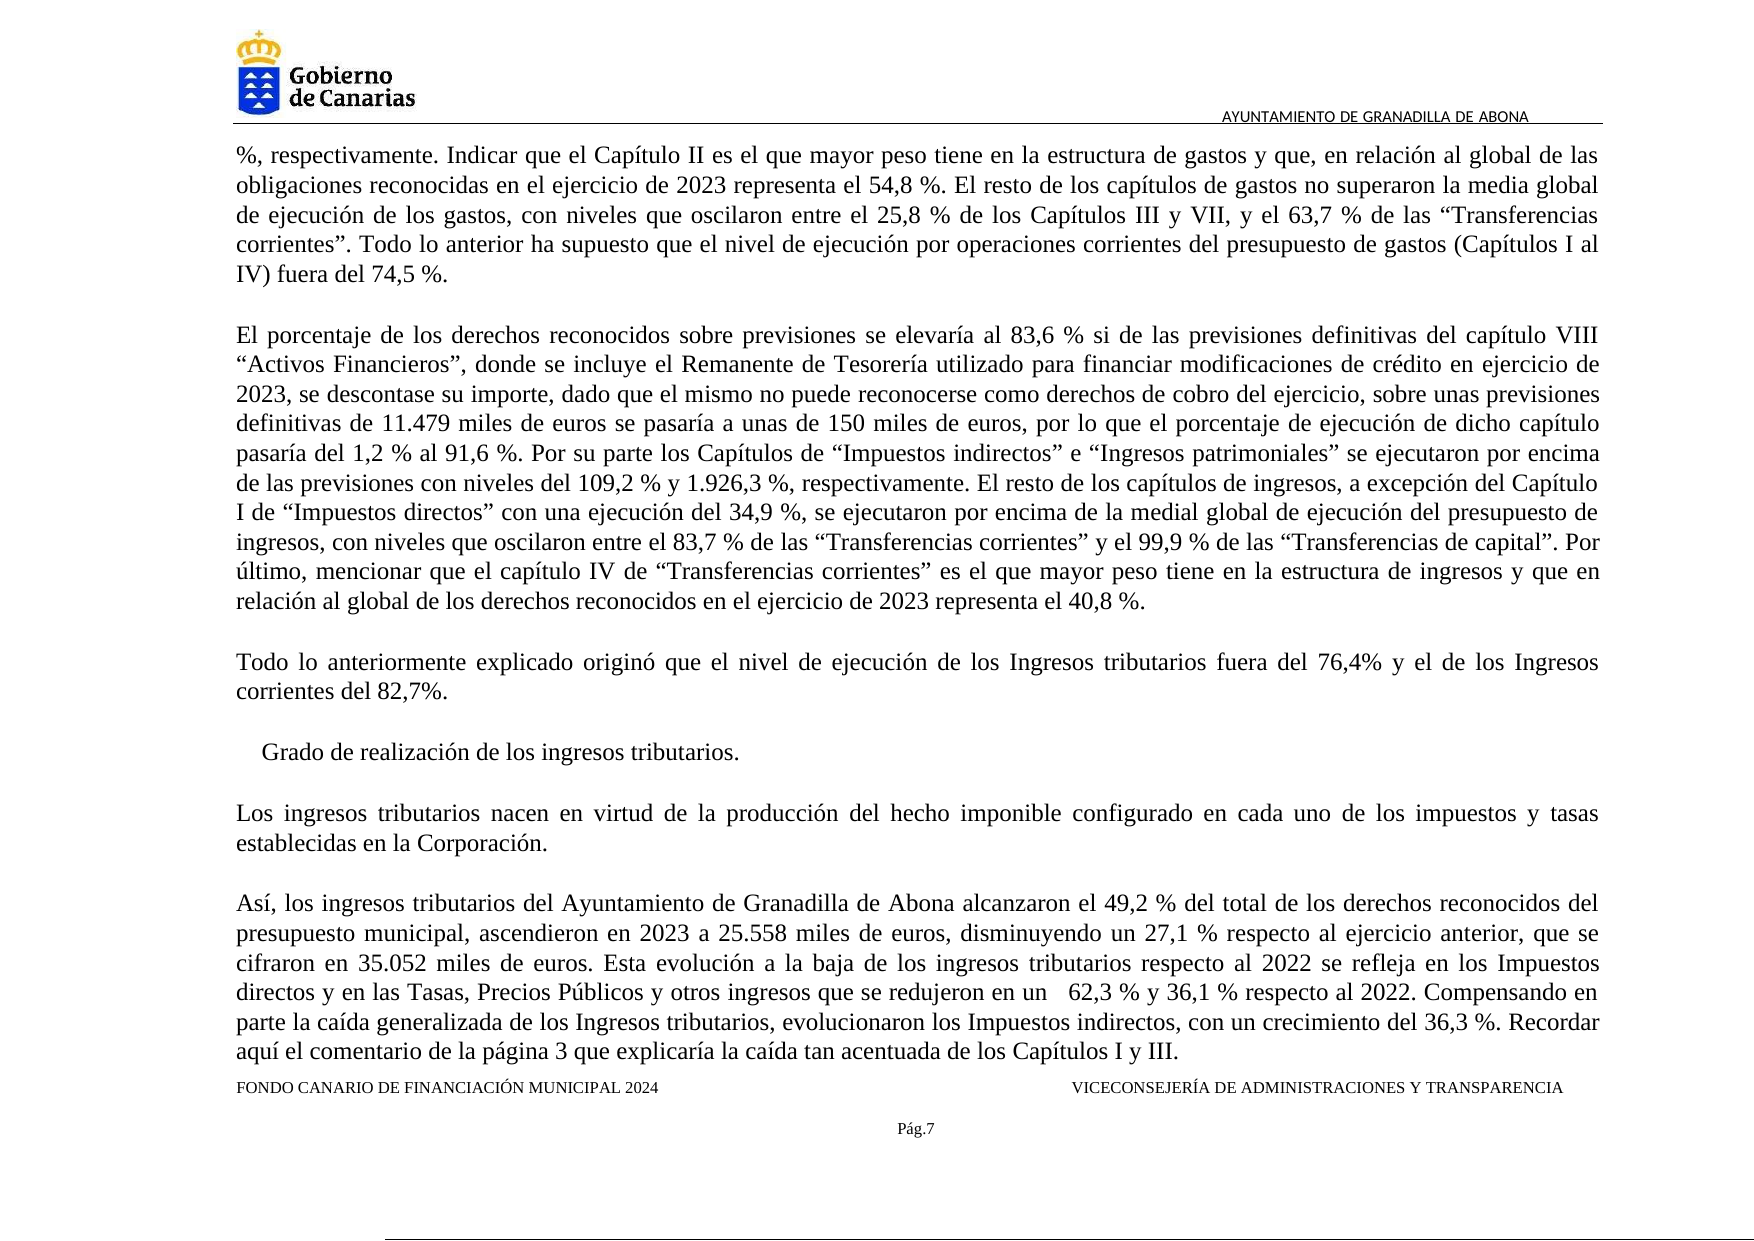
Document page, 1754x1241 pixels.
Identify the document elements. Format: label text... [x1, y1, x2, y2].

text Así, los ingresos tributarios del Ayuntamiento de Granadilla de Abona alcanzaron el 49,2 % del total de los derechos reconocidos del presupuesto municipal, ascendieron en 2023 a 25.558 miles de euros, disminuyendo un 27,1 % respecto al ejercicio anterior, que se cifraron en 35.052 miles de euros. Esta evolución a la baja de los ingresos tributarios respecto al 2022 se refleja en los Impuestos directos y en las Tasas, Precios Públicos y otros ingresos que se redujeron en un 62,3 % y 36,1 % respecto al 2022. Compensando en parte la caída generalizada de los Ingresos tributarios, evolucionaron los Impuestos indirectos, con un crecimiento del 36,3 %. Recordar aquí el comentario de la página 3 que explicaría la caída tan acentuada de los Capítulos I y III. [236, 888, 1601, 1065]
text Todo lo anteriormente explicado originó que el nivel de ejecución de los Ingresos tributarios fuera del 76,4% y el de los Ingresos corrientes del 82,7%. [236, 647, 1601, 705]
text  Grado de realización de los ingresos tributarios. [236, 737, 1627, 766]
text Los ingresos tributarios nacen en virtud de la producción del hecho imponible configurado en cada uno de los impuestos y tasas establecidas en la Corporación. [236, 798, 1601, 857]
text El porcentaje de los derechos reconocidos sobre previsiones se elevaría al 83,6 % si de las previsiones definitivas del capítulo VIII “Activos Financieros”, donde se incluye el Remanente de Tesorería utilizado para financiar modificaciones de crédito en ejercicio de 2023, se descontase su importe, dado que el mismo no puede reconocerse como derechos de cobro del ejercicio, sobre unas previsiones definitivas de 11.479 miles de euros se pasaría a unas de 150 miles de euros, por lo que el porcentaje de ejecución de dicho capítulo pasaría del 1,2 % al 91,6 %. Por su parte los Capítulos de “Impuestos indirectos” e “Ingresos patrimoniales” se ejecutaron por encima de las previsiones con niveles del 109,2 % y 1.926,3 %, respectivamente. El resto de los capítulos de ingresos, a excepción del Capítulo I de “Impuestos directos” con una ejecución del 34,9 %, se ejecutaron por encima de la medial global de ejecución del presupuesto de ingresos, con niveles que oscilaron entre el 83,7 % de las “Transferencias corrientes” y el 99,9 % de las “Transferencias de capital”. Por último, mencionar que el capítulo IV de “Transferencias corrientes” es el que mayor peso tiene en la estructura de ingresos y que en relación al global de los derechos reconocidos en el ejercicio de 2023 representa el 40,8 %. [236, 320, 1601, 615]
text %, respectivamente. Indicar que el Capítulo II es el que mayor peso tiene en la estructura de gastos y que, en relación al global de las obligaciones reconocidas en el ejercicio de 2023 representa el 54,8 %. El resto de los capítulos de gastos no superaron la media global de ejecución de los gastos, con niveles que oscilaron entre el 25,8 % de los Capítulos III y VII, y el 63,7 % de las “Transferencias corrientes”. Todo lo anterior ha supuesto que el nivel de ejecución por operaciones corrientes del presupuesto de gastos (Capítulos I al IV) fuera del 74,5 %. [236, 141, 1601, 288]
